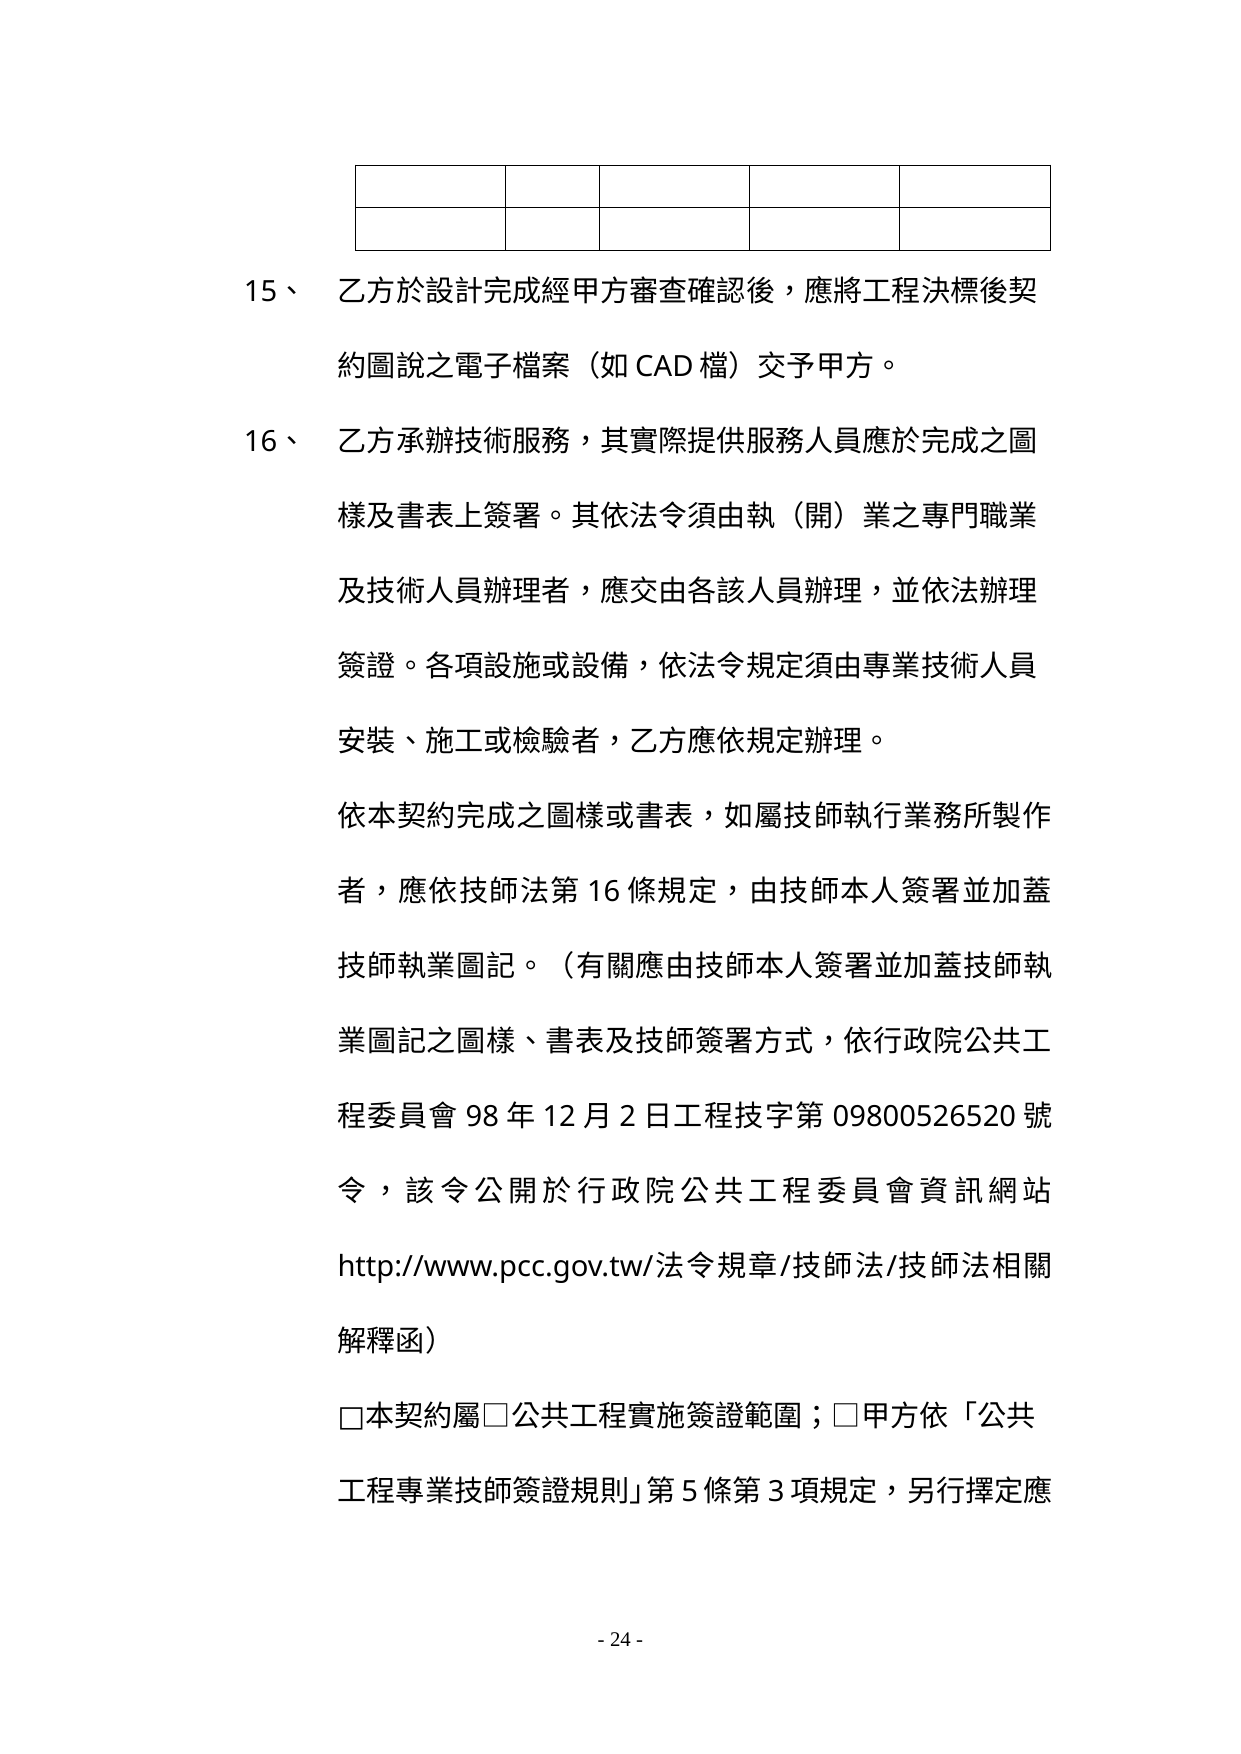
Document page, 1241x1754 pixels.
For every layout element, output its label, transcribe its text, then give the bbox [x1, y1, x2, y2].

table_cell [750, 208, 899, 250]
table_cell [356, 166, 505, 207]
table_cell [506, 208, 599, 250]
table_cell [506, 166, 599, 207]
table_cell [356, 208, 505, 250]
table_cell [600, 166, 749, 207]
list 乙方於設計完成經甲方審查確認後，應將工程決標後契約圖說之電子檔案（如CAD檔）交予甲方。 [244, 251, 1053, 401]
text 依本契約完成之圖樣或書表，如屬技師執行業務所製作者，應依技師法第16條規定，由技師本人簽署並加蓋技師執業圖記。（有關應由技師本人簽署並加蓋技師執業圖記之圖樣、書表及技師簽署方式，依行政院公共工程委員會98年12月2日工程技字第09800526520號令，該令公開於行政院公共工程委員會資訊網站http://www.pcc.gov.tw/法令規章/技師法/技師法相關解釋函） [337, 776, 1053, 1376]
table_cell [750, 166, 899, 207]
text □本契約屬□公共工程實施簽證範圍；□甲方依「公共工程專業技師簽證規則」第5條第3項規定，另行擇定應 [337, 1376, 1053, 1526]
list 乙方承辦技術服務，其實際提供服務人員應於完成之圖樣及書表上簽署。其依法令須由執（開）業之專門職業及技術人員辦理者，應交由各該人員辦理，並依法辦理簽證。各項設施或設備，依法令規定須由專業技術人員安裝、施工或檢驗者，乙方應依規定辦理。 [244, 401, 1053, 776]
table_cell [900, 208, 1050, 250]
table_cell [900, 166, 1050, 207]
table_cell [600, 208, 749, 250]
